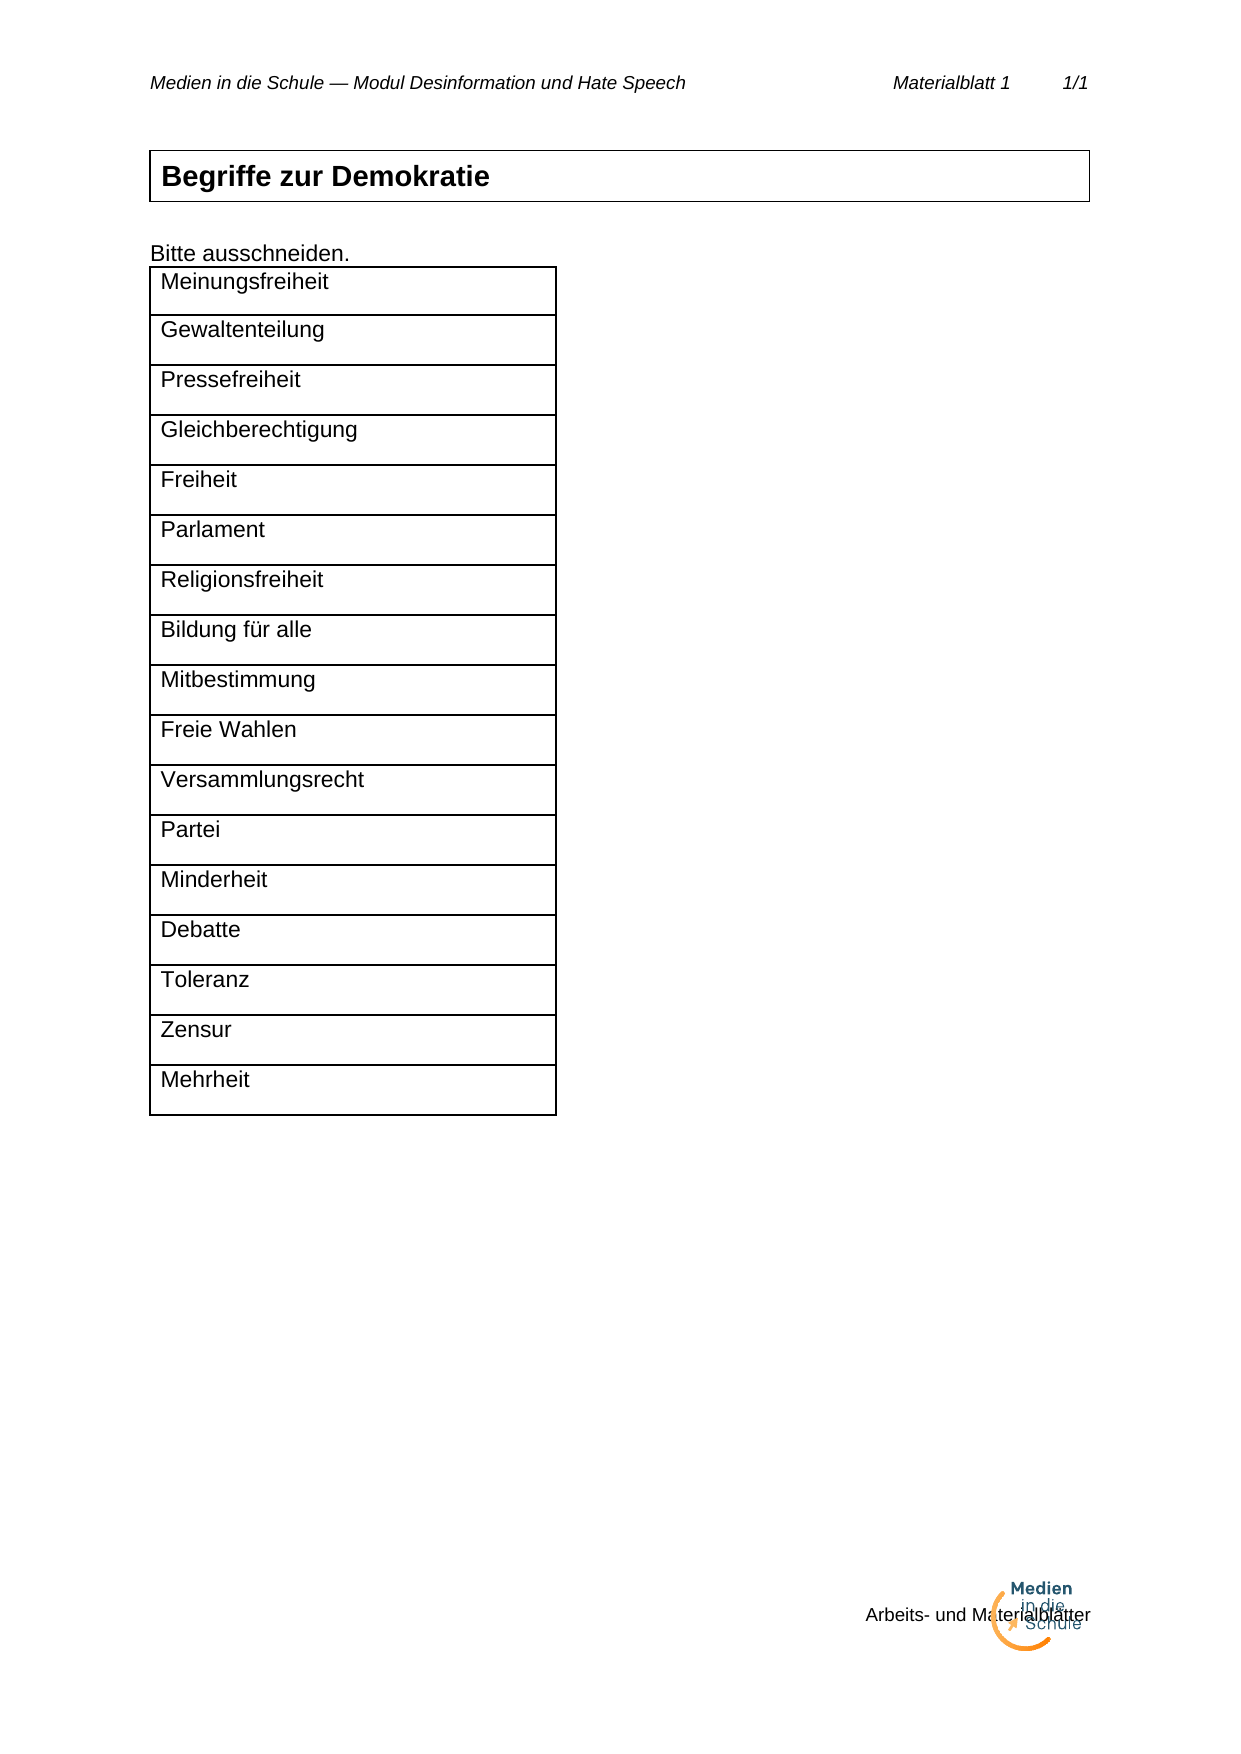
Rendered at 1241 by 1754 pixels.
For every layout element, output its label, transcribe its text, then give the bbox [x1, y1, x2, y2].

text Bitte ausschneiden. [150, 240, 1091, 266]
table_cell Debatte [151, 916, 555, 964]
table_cell Gewaltenteilung [151, 316, 555, 364]
table_header Begriffe zur Demokratie [151, 151, 1089, 201]
table_cell Bildung für alle [151, 616, 555, 664]
table_cell Pressefreiheit [151, 366, 555, 414]
table_cell Gleichberechtigung [151, 416, 555, 464]
table_cell Toleranz [151, 966, 555, 1014]
table_cell Partei [151, 816, 555, 864]
table_cell Zensur [151, 1016, 555, 1064]
table_cell Mitbestimmung [151, 666, 555, 714]
table_cell Religionsfreiheit [151, 566, 555, 614]
table_cell Versammlungsrecht [151, 766, 555, 814]
table_cell Freiheit [151, 466, 555, 514]
table_header Meinungsfreiheit [151, 268, 555, 314]
table_cell Minderheit [151, 866, 555, 914]
table_cell Mehrheit [151, 1066, 555, 1114]
table_cell Parlament [151, 516, 555, 564]
table_cell Freie Wahlen [151, 716, 555, 764]
